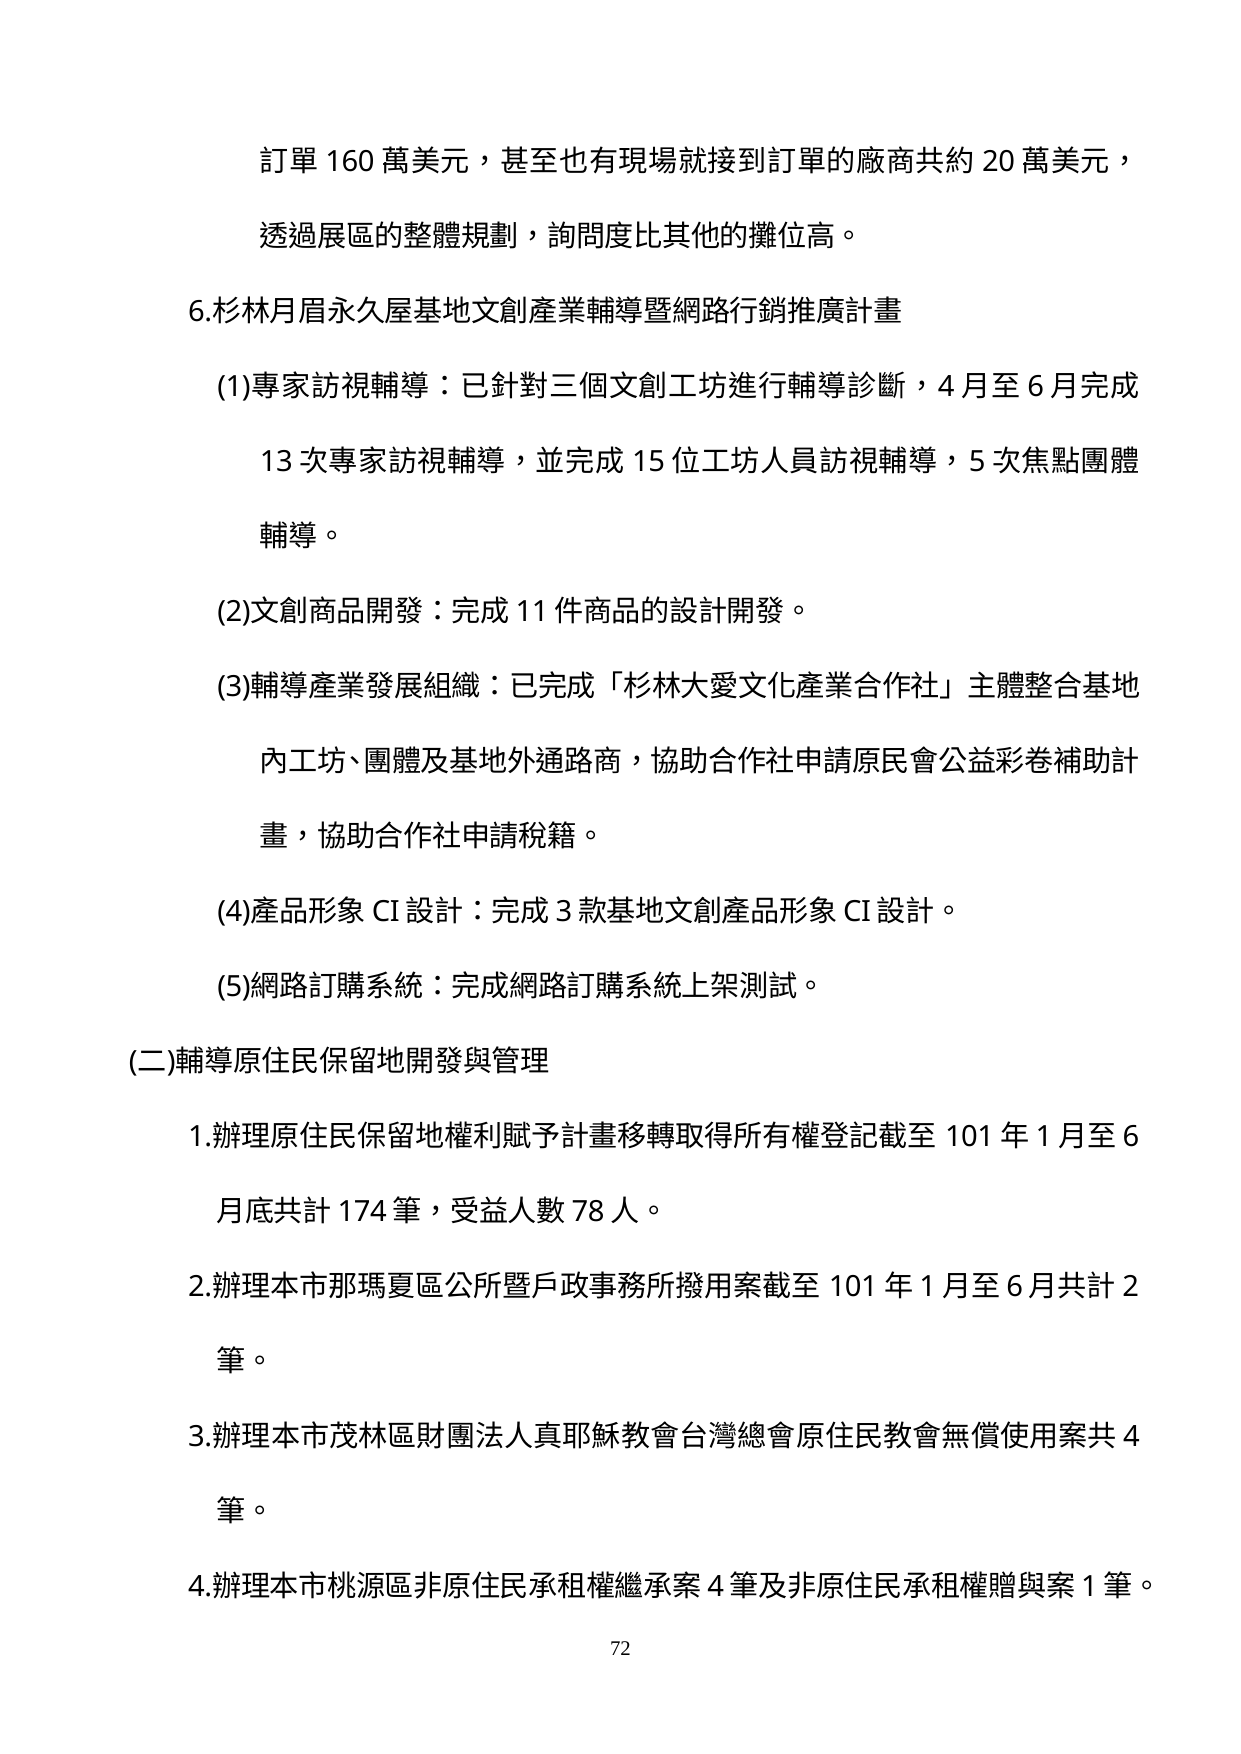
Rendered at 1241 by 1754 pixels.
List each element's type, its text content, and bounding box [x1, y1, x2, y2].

text 6.杉林月眉永久屋基地文創產業輔導暨網路行銷推廣計畫 [188, 271, 1140, 346]
text (4)產品形象CI設計：完成3款基地文創產品形象CI設計。 [217, 871, 1140, 946]
text (2)文創商品開發：完成11件商品的設計開發。 [217, 571, 1140, 646]
text 1.辦理原住民保留地權利賦予計畫移轉取得所有權登記截至101年1月至6月底共計174筆，受益人數78人。 [188, 1096, 1140, 1246]
text 4.辦理本市桃源區非原住民承租權繼承案4筆及非原住民承租權贈與案1筆。 [188, 1546, 1140, 1621]
text 2.辦理本市那瑪夏區公所暨戶政事務所撥用案截至101年1月至6月共計2筆。 [188, 1246, 1140, 1396]
text (1)專家訪視輔導：已針對三個文創工坊進行輔導診斷，4月至6月完成13次專家訪視輔導，並完成15位工坊人員訪視輔導，5次焦點團體輔導。 [217, 346, 1140, 571]
text 3.辦理本市茂林區財團法人真耶穌教會台灣總會原住民教會無償使用案共4筆。 [188, 1396, 1140, 1546]
text 訂單160萬美元，甚至也有現場就接到訂單的廠商共約20萬美元，透過展區的整體規劃，詢問度比其他的攤位高。 [217, 121, 1140, 271]
text (二)輔導原住民保留地開發與管理 [100, 1021, 1140, 1096]
text (5)網路訂購系統：完成網路訂購系統上架測試。 [217, 946, 1140, 1021]
text (3)輔導產業發展組織：已完成「杉林大愛文化產業合作社」主體整合基地內工坊、團體及基地外通路商，協助合作社申請原民會公益彩卷補助計畫，協助合作社申請稅籍。 [217, 646, 1140, 871]
